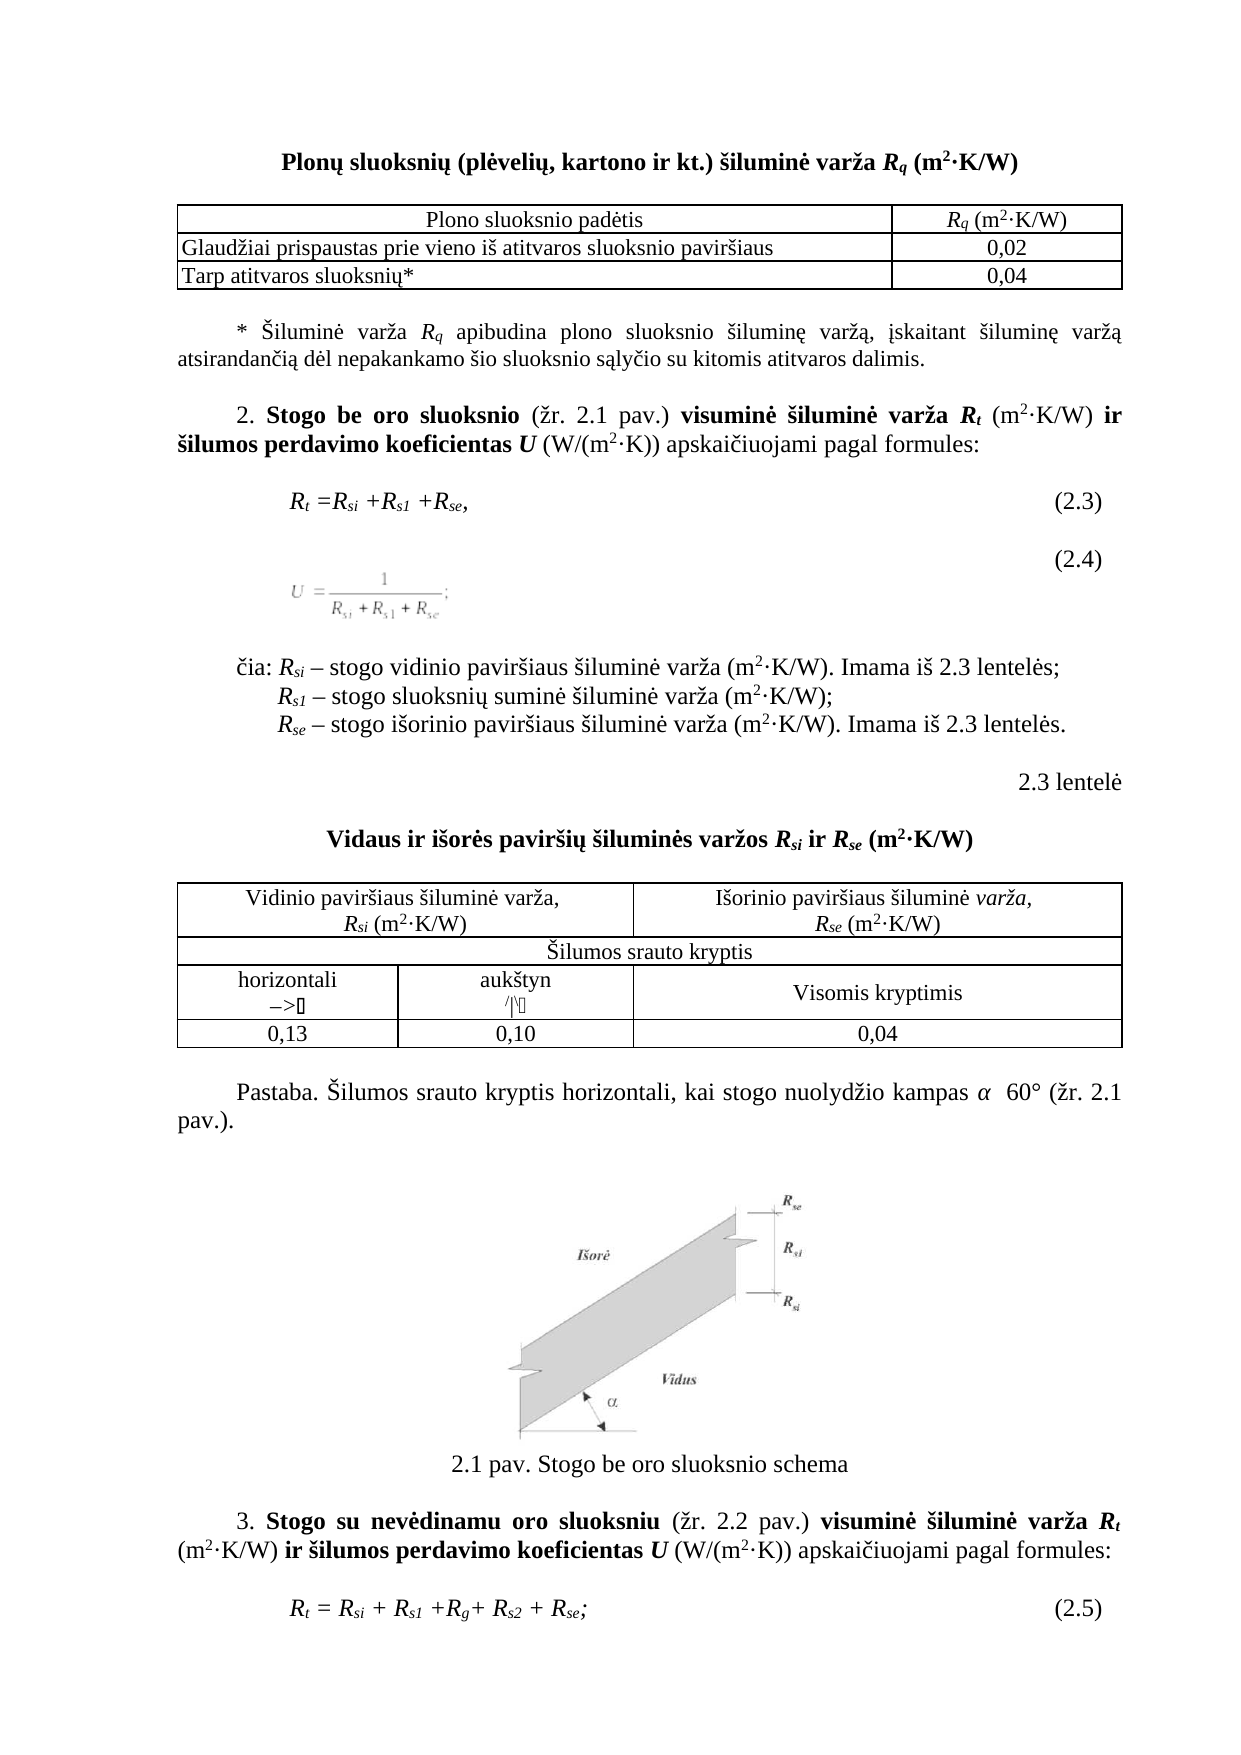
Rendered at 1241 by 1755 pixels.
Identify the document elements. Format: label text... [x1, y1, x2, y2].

text 2.1 pav. Stogo be oro sluoksnio schema [177, 1449, 1122, 1478]
text 2. Stogo be oro sluoksnio (žr. 2.1 pav.) visuminė šiluminė varža Rt (m2·K/W) ir šilumos perdavimo koeficientas U (W/(m2·K)) apskaičiuojami pagal formules: [177, 400, 1122, 457]
table_header Rq (m2·K/W) [893, 206, 1121, 232]
text 3. Stogo su nevėdinamu oro sluoksniu (žr. 2.2 pav.) visuminė šiluminė varža Rt (m2·K/W) ir šilumos perdavimo koeficientas U (W/(m2·K)) apskaičiuojami pagal formules: [177, 1506, 1122, 1564]
table_cell horizontali –> [178, 966, 397, 1018]
table_cell 0,04 [634, 1020, 1121, 1046]
text * Šiluminė varža Rq apibudina plono sluoksnio šiluminę varžą, įskaitant šiluminę varžą atsirandančią dėl nepakankamo šio sluoksnio sąlyčio su kitomis atitvaros dalimis. [177, 318, 1122, 371]
text Rs1 – stogo sluoksnių suminė šiluminė varža (m2·K/W); [277, 681, 1122, 709]
text U = 1 / (Rsi + Rs1 + Rse; (2.4) [289, 544, 1122, 623]
text Rt =Rsi +Rs1 +Rse, (2.3) [289, 486, 1122, 515]
text čia: Rsi – stogo vidinio paviršiaus šiluminė varža (m2·K/W). Imama iš 2.3 lentelės; [177, 652, 1122, 681]
text Vidaus ir išorės paviršių šiluminės varžos Rsi ir Rse (m2·K/W) [177, 824, 1122, 853]
table_cell Glaudžiai prispaustas prie vieno iš atitvaros sluoksnio paviršiaus [178, 234, 891, 260]
table_cell Šilumos srauto kryptis [178, 938, 1121, 964]
table_cell aukštyn /|\ [399, 966, 633, 1018]
table_header Išorinio paviršiaus šiluminė varža, Rse (m2·K/W) [634, 884, 1121, 936]
text Pastaba. Šilumos srauto kryptis horizontali, kai stogo nuolydžio kampas α ≥ 60° (žr. 2.1 pav.). [177, 1077, 1122, 1134]
table_header Vidinio paviršiaus šiluminė varža, Rsi (m2·K/W) [178, 884, 633, 936]
table_cell 0,13 [178, 1020, 397, 1046]
text Rse – stogo išorinio paviršiaus šiluminė varža (m2·K/W). Imama iš 2.3 lentelės. [277, 709, 1122, 738]
text 2.3 lentelė [177, 767, 1122, 796]
table_cell 0,02 [893, 234, 1121, 260]
table_cell 0,10 [399, 1020, 633, 1046]
table_header Plono sluoksnio padėtis [178, 206, 891, 232]
text Plonų sluoksnių (plėvelių, kartono ir kt.) šiluminė varža Rq (m2·K/W) [177, 147, 1122, 176]
table_cell Visomis kryptimis [634, 966, 1121, 1018]
table_cell 0,04 [893, 262, 1121, 288]
text Rt = Rsi + Rs1 +Rg+ Rs2 + Rse; (2.5) [289, 1593, 1122, 1621]
table_cell Tarp atitvaros sluoksnių* [178, 262, 891, 288]
